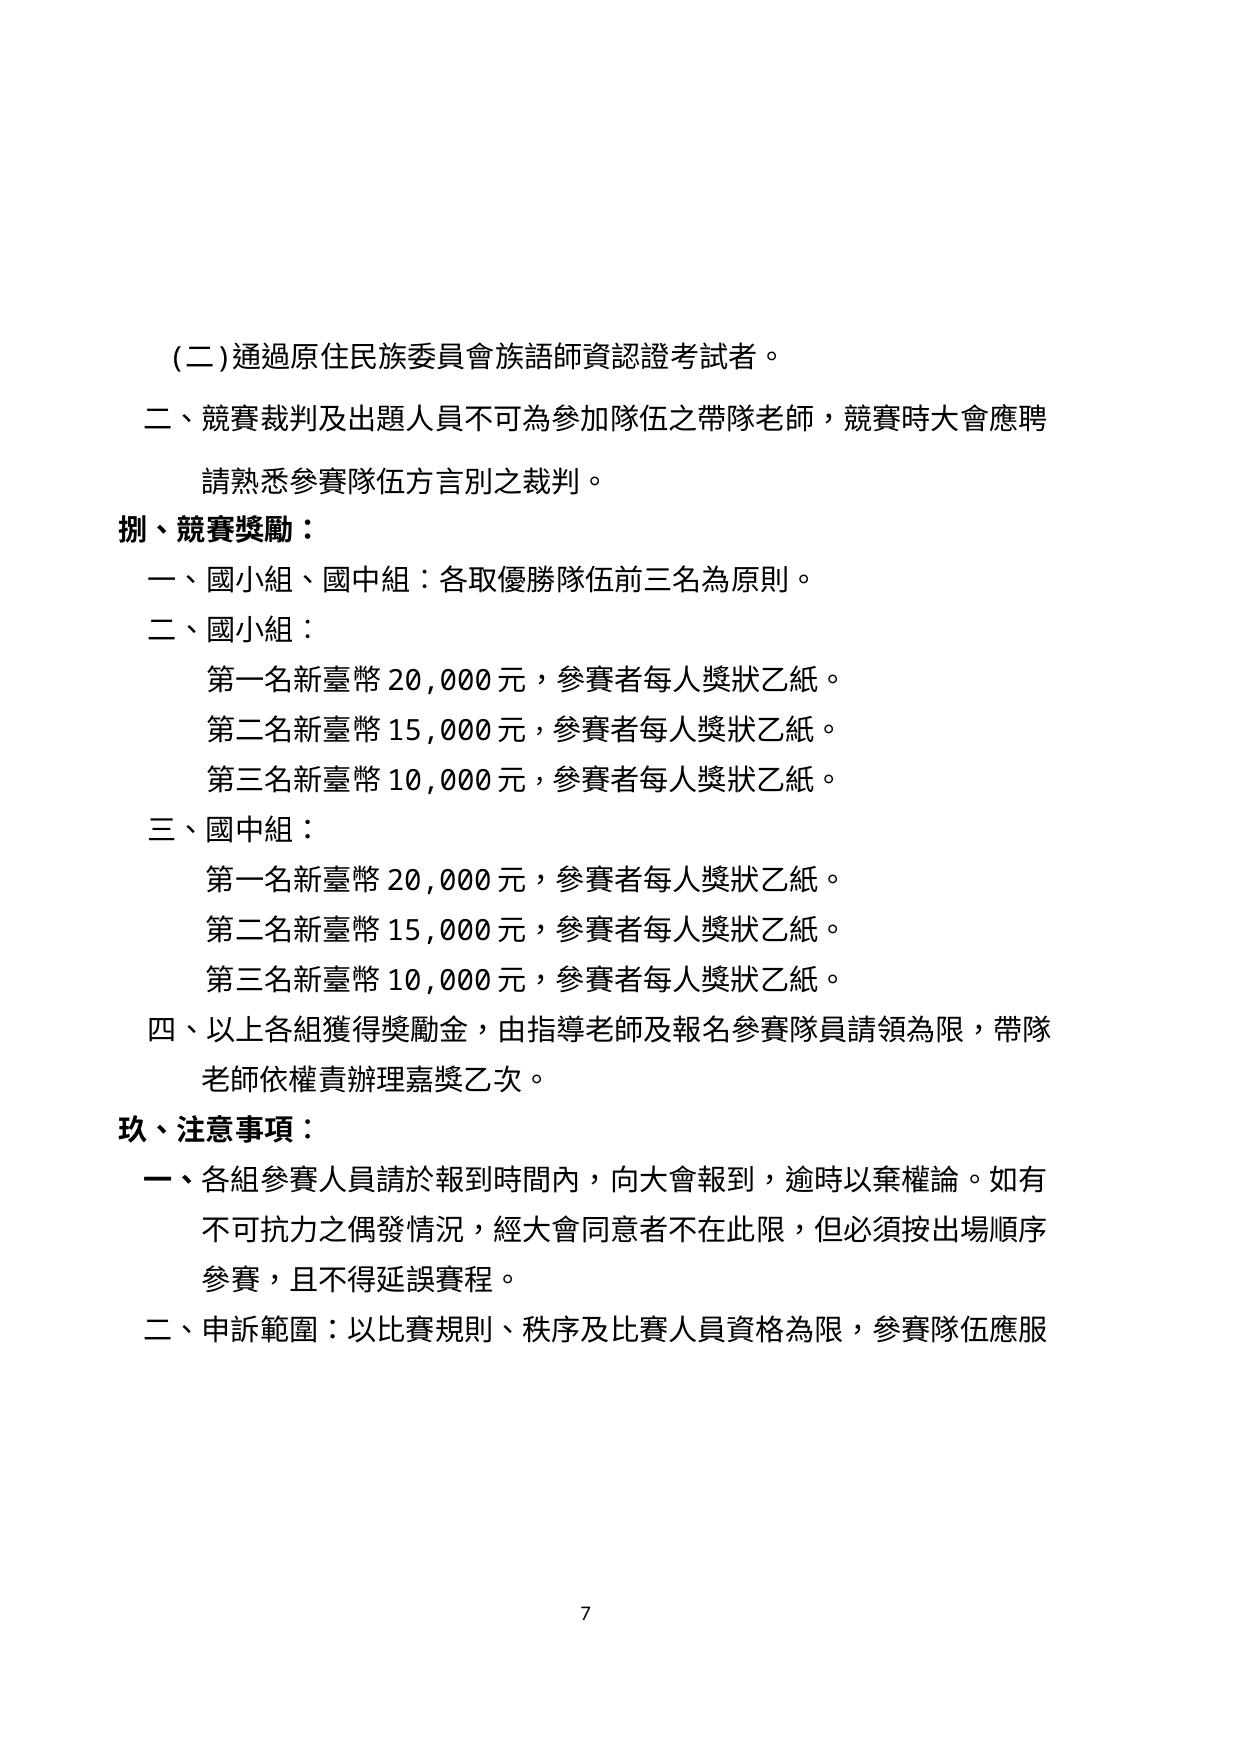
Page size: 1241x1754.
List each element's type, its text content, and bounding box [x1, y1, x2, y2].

text 一、國小組、國中組︰各取優勝隊伍前三名為原則。 [74, 550, 1053, 600]
text 第二名新臺幣15,000元，參賽者每人獎狀乙紙。 [118, 900, 1053, 950]
text 玖、注意事項︰ [118, 1100, 1053, 1150]
text 二、競賽裁判及出題人員不可為參加隊伍之帶隊老師，競賽時大會應聘請熟悉參賽隊伍方言別之裁判。 [143, 375, 1053, 500]
text 一、各組參賽人員請於報到時間內，向大會報到，逾時以棄權論。如有不可抗力之偶發情況，經大會同意者不在此限，但必須按出場順序參賽，且不得延誤賽程。 [143, 1150, 1053, 1300]
text 四、以上各組獲得奬勵金，由指導老師及報名參賽隊員請領為限，帶隊老師依權責辦理嘉獎乙次。 [148, 1000, 1053, 1100]
text 二、國小組︰ [148, 600, 1053, 650]
text 二、申訴範圍：以比賽規則、秩序及比賽人員資格為限，參賽隊伍應服從大會所聘之評審裁判之判決，對於隊伍答題時間是否逾時之判定及其他技術性之意見不得提出申訴。如有意見或抗議事項，須由指導老師以申訴書提出，並於螢幕顯示成績後10分鐘內向大會提出，逾時不予受理。 [143, 1300, 1053, 1350]
text 第一名新臺幣20,000元，參賽者每人獎狀乙紙。 [148, 650, 1053, 700]
text 三、國中組： [118, 800, 1053, 850]
text 捌、競賽獎勵： [74, 500, 1053, 550]
text 第三名新臺幣10,000元，參賽者每人獎狀乙紙。 [118, 950, 1053, 1000]
text 第一名新臺幣20,000元，參賽者每人獎狀乙紙。 [118, 850, 1053, 900]
text 第三名新臺幣10,000元，參賽者每人獎狀乙紙。 [148, 750, 1053, 800]
text 第二名新臺幣15,000元，參賽者每人獎狀乙紙。 [148, 700, 1053, 750]
text (二)通過原住民族委員會族語師資認證考試者。 [168, 313, 1053, 375]
